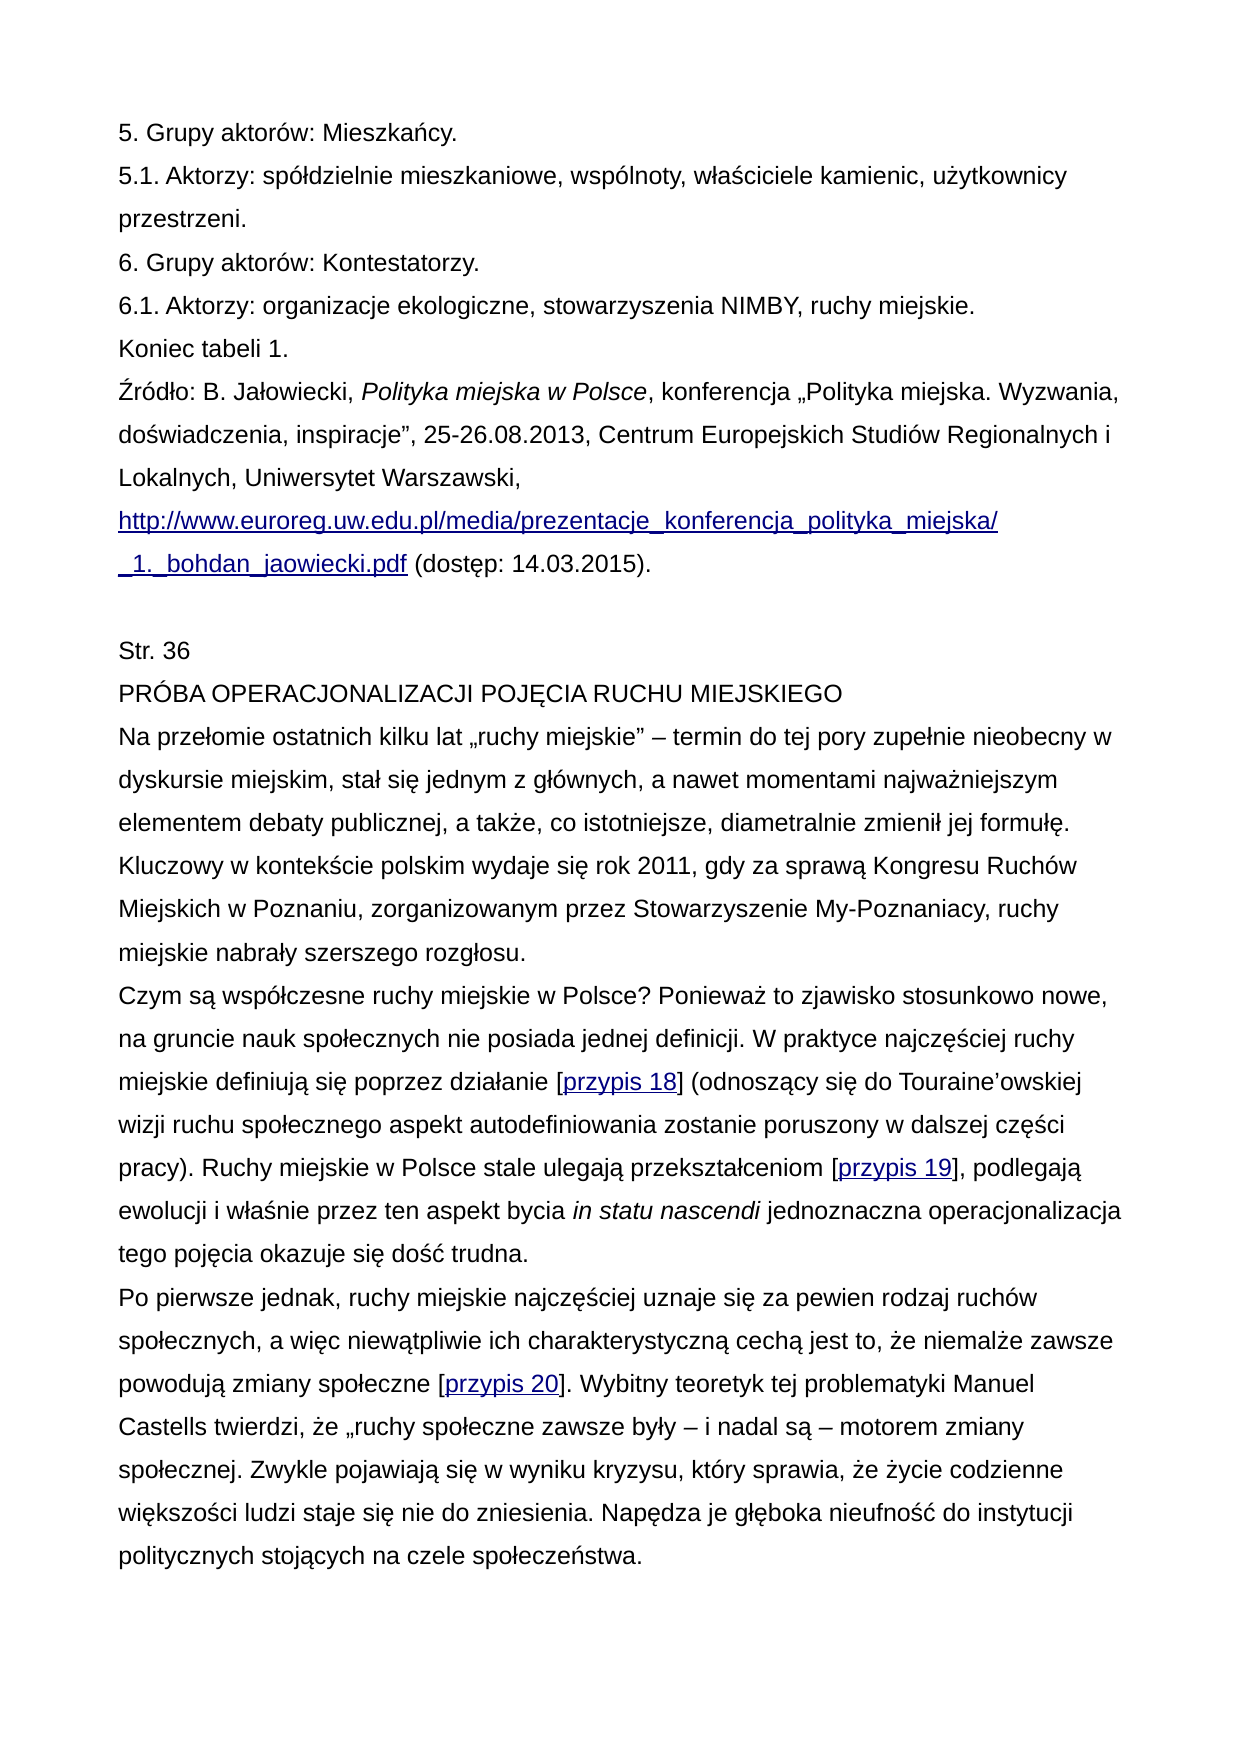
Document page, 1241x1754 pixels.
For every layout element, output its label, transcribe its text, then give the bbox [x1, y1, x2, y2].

text Po pierwsze jednak, ruchy miejskie najczęściej uznaje się za pewien rodzaj ruchów społecznych, a więc niewątpliwie ich charakterystyczną cechą jest to, że niemalże zawsze powodują zmiany społeczne [przypis 20]. Wybitny teoretyk tej problematyki Manuel Castells twierdzi, że „ruchy społeczne zawsze były – i nadal są – motorem zmiany społecznej. Zwykle pojawiają się w wyniku kryzysu, który sprawia, że życie codzienne większości ludzi staje się nie do zniesienia. Napędza je głęboka nieufność do instytucji politycznych stojących na czele społeczeństwa. [118, 1282, 1122, 1570]
text 5. Grupy aktorów: Mieszkańcy. [118, 118, 1122, 147]
text Na przełomie ostatnich kilku lat „ruchy miejskie” – termin do tej pory zupełnie nieobecny w dyskursie miejskim, stał się jednym z głównych, a nawet momentami najważniejszym elementem debaty publicznej, a także, co istotniejsze, diametralnie zmienił jej formułę. Kluczowy w kontekście polskim wydaje się rok 2011, gdy za sprawą Kongresu Ruchów Miejskich w Poznaniu, zorganizowanym przez Stowarzyszenie My-Poznaniacy, ruchy miejskie nabrały szerszego rozgłosu. [118, 722, 1122, 966]
text 6. Grupy aktorów: Kontestatorzy. [118, 247, 1122, 276]
text 6.1. Aktorzy: organizacje ekologiczne, stowarzyszenia NIMBY, ruchy miejskie. [118, 291, 1122, 319]
text Koniec tabeli 1. [118, 334, 1122, 362]
text Czym są współczesne ruchy miejskie w Polsce? Ponieważ to zjawisko stosunkowo nowe, na gruncie nauk społecznych nie posiada jednej definicji. W praktyce najczęściej ruchy miejskie definiują się poprzez działanie [przypis 18] (odnoszący się do Touraine’owskiej wizji ruchu społecznego aspekt autodefiniowania zostanie poruszony w dalszej części pracy). Ruchy miejskie w Polsce stale ulegają przekształceniom [przypis 19], podlegają ewolucji i właśnie przez ten aspekt bycia in statu nascendi jednoznaczna operacjonalizacja tego pojęcia okazuje się dość trudna. [118, 981, 1122, 1268]
text 5.1. Aktorzy: spółdzielnie mieszkaniowe, wspólnoty, właściciele kamienic, użytkownicy przestrzeni. [118, 161, 1122, 233]
text Str. 36 [118, 636, 1122, 664]
text Źródło: B. Jałowiecki, Polityka miejska w Polsce, konferencja „Polityka miejska. Wyzwania, doświadczenia, inspiracje”, 25-26.08.2013, Centrum Europejskich Studiów Regionalnych i Lokalnych, Uniwersytet Warszawski, http://www.euroreg.uw.edu.pl/media/prezentacje_konferencja_polityka_miejska/_1._bohdan_jaowiecki.pdf (dostęp: 14.03.2015). [118, 377, 1122, 578]
subtitle PRÓBA OPERACJONALIZACJI POJĘCIA RUCHU MIEJSKIEGO [118, 679, 1122, 707]
